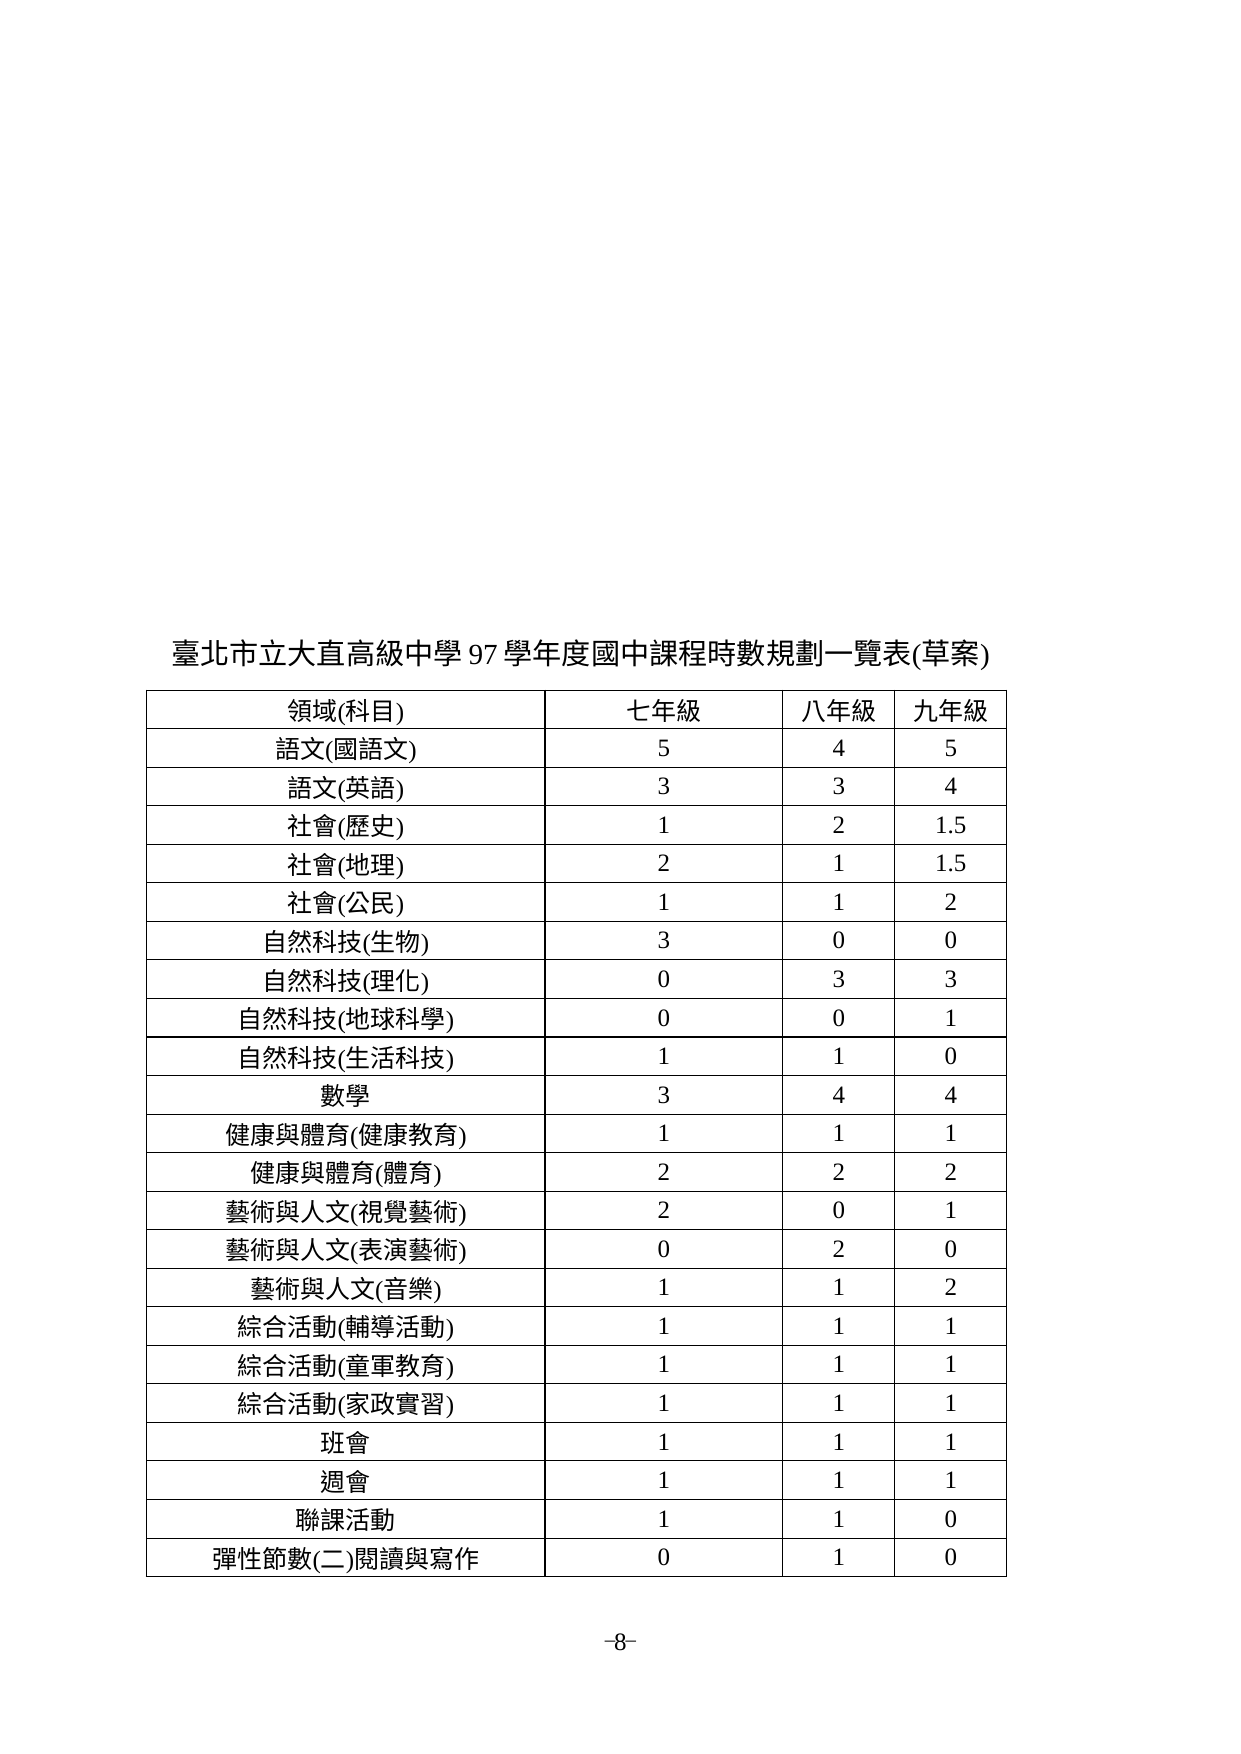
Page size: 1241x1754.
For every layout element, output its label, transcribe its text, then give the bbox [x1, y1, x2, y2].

table_cell 1 [546, 1115, 782, 1152]
table_cell 2 [546, 845, 782, 882]
table_cell 4 [895, 1076, 1006, 1113]
table_cell 0 [895, 1539, 1006, 1576]
table_cell 藝術與人文(音樂) [147, 1269, 544, 1306]
table_cell 藝術與人文(視覺藝術) [147, 1192, 544, 1229]
table_cell 綜合活動(童軍教育) [147, 1346, 544, 1383]
table_cell 1 [783, 1384, 894, 1422]
table_cell 1 [546, 883, 782, 921]
table_cell 班會 [147, 1423, 544, 1460]
table_header 臺北市立大直高級中學97學年度國中課程時數規劃一覽表(草案) [146, 615, 1007, 689]
table_cell 3 [546, 1076, 782, 1113]
table_cell 2 [783, 1230, 894, 1268]
table_cell 1 [895, 1461, 1006, 1499]
table_cell 3 [546, 922, 782, 959]
table_cell 數學 [147, 1076, 544, 1113]
table_cell 3 [783, 960, 894, 998]
table_cell 健康與體育(體育) [147, 1153, 544, 1191]
table_cell 1 [783, 1115, 894, 1152]
table_cell 七年級 [546, 691, 782, 728]
table_cell 1 [783, 1461, 894, 1499]
table_cell 健康與體育(健康教育) [147, 1115, 544, 1152]
table_cell 藝術與人文(表演藝術) [147, 1230, 544, 1268]
table_cell 綜合活動(家政實習) [147, 1384, 544, 1422]
table_cell 4 [783, 1076, 894, 1113]
table_cell 週會 [147, 1461, 544, 1499]
table_cell 0 [895, 922, 1006, 959]
table_cell 0 [895, 1038, 1006, 1075]
table_cell 1 [546, 1461, 782, 1499]
table_cell 語文(英語) [147, 768, 544, 805]
table_cell 1 [546, 1423, 782, 1460]
table_cell 0 [546, 1539, 782, 1576]
table_cell 1 [783, 1307, 894, 1345]
table_cell 0 [783, 922, 894, 959]
table_cell 5 [546, 729, 782, 767]
table_cell 自然科技(地球科學) [147, 999, 544, 1036]
table_cell 1 [783, 845, 894, 882]
table_cell 5 [895, 729, 1006, 767]
table_cell 2 [895, 1153, 1006, 1191]
table_cell 0 [546, 960, 782, 998]
table_cell 1.5 [895, 806, 1006, 844]
table_cell 0 [546, 1230, 782, 1268]
table_cell 社會(歷史) [147, 806, 544, 844]
table_cell 1 [895, 1346, 1006, 1383]
table_cell 4 [895, 768, 1006, 805]
table_cell 1 [783, 1500, 894, 1537]
table_cell 1 [546, 1307, 782, 1345]
table_cell 九年級 [895, 691, 1006, 728]
table_cell 八年級 [783, 691, 894, 728]
table_cell 0 [546, 999, 782, 1036]
table_cell 1 [783, 1269, 894, 1306]
table_cell 1 [546, 1038, 782, 1075]
table_cell 2 [895, 1269, 1006, 1306]
table_cell 1 [895, 1384, 1006, 1422]
table_cell 1 [783, 883, 894, 921]
table_cell 自然科技(理化) [147, 960, 544, 998]
table_cell 3 [546, 768, 782, 805]
table_cell 2 [895, 883, 1006, 921]
table_cell 1 [546, 1269, 782, 1306]
table_cell 1 [783, 1346, 894, 1383]
table_cell 0 [895, 1500, 1006, 1537]
table_cell 3 [895, 960, 1006, 998]
table_cell 1 [895, 999, 1006, 1036]
table_cell 4 [783, 729, 894, 767]
table_cell 聯課活動 [147, 1500, 544, 1537]
table_cell 1 [546, 1346, 782, 1383]
table_cell 1 [895, 1115, 1006, 1152]
table_cell 1 [895, 1423, 1006, 1460]
table_cell 1.5 [895, 845, 1006, 882]
table_cell 0 [895, 1230, 1006, 1268]
table_cell 語文(國語文) [147, 729, 544, 767]
table_cell 2 [783, 806, 894, 844]
table_cell 1 [546, 806, 782, 844]
table_cell 1 [783, 1423, 894, 1460]
table_cell 1 [546, 1384, 782, 1422]
table_cell 1 [895, 1192, 1006, 1229]
table_cell 1 [546, 1500, 782, 1537]
table_cell 自然科技(生活科技) [147, 1038, 544, 1075]
table_cell 1 [783, 1038, 894, 1075]
table_cell 領域(科目) [147, 691, 544, 728]
table_cell 社會(公民) [147, 883, 544, 921]
table_cell 2 [783, 1153, 894, 1191]
table_cell 綜合活動(輔導活動) [147, 1307, 544, 1345]
table_cell 自然科技(生物) [147, 922, 544, 959]
table_cell 1 [895, 1307, 1006, 1345]
table_cell 2 [546, 1192, 782, 1229]
table_cell 彈性節數(二)閱讀與寫作 [147, 1539, 544, 1576]
table_cell 1 [783, 1539, 894, 1576]
table_cell 3 [783, 768, 894, 805]
table_cell 0 [783, 1192, 894, 1229]
table_cell 社會(地理) [147, 845, 544, 882]
table_cell 0 [783, 999, 894, 1036]
table_cell 2 [546, 1153, 782, 1191]
